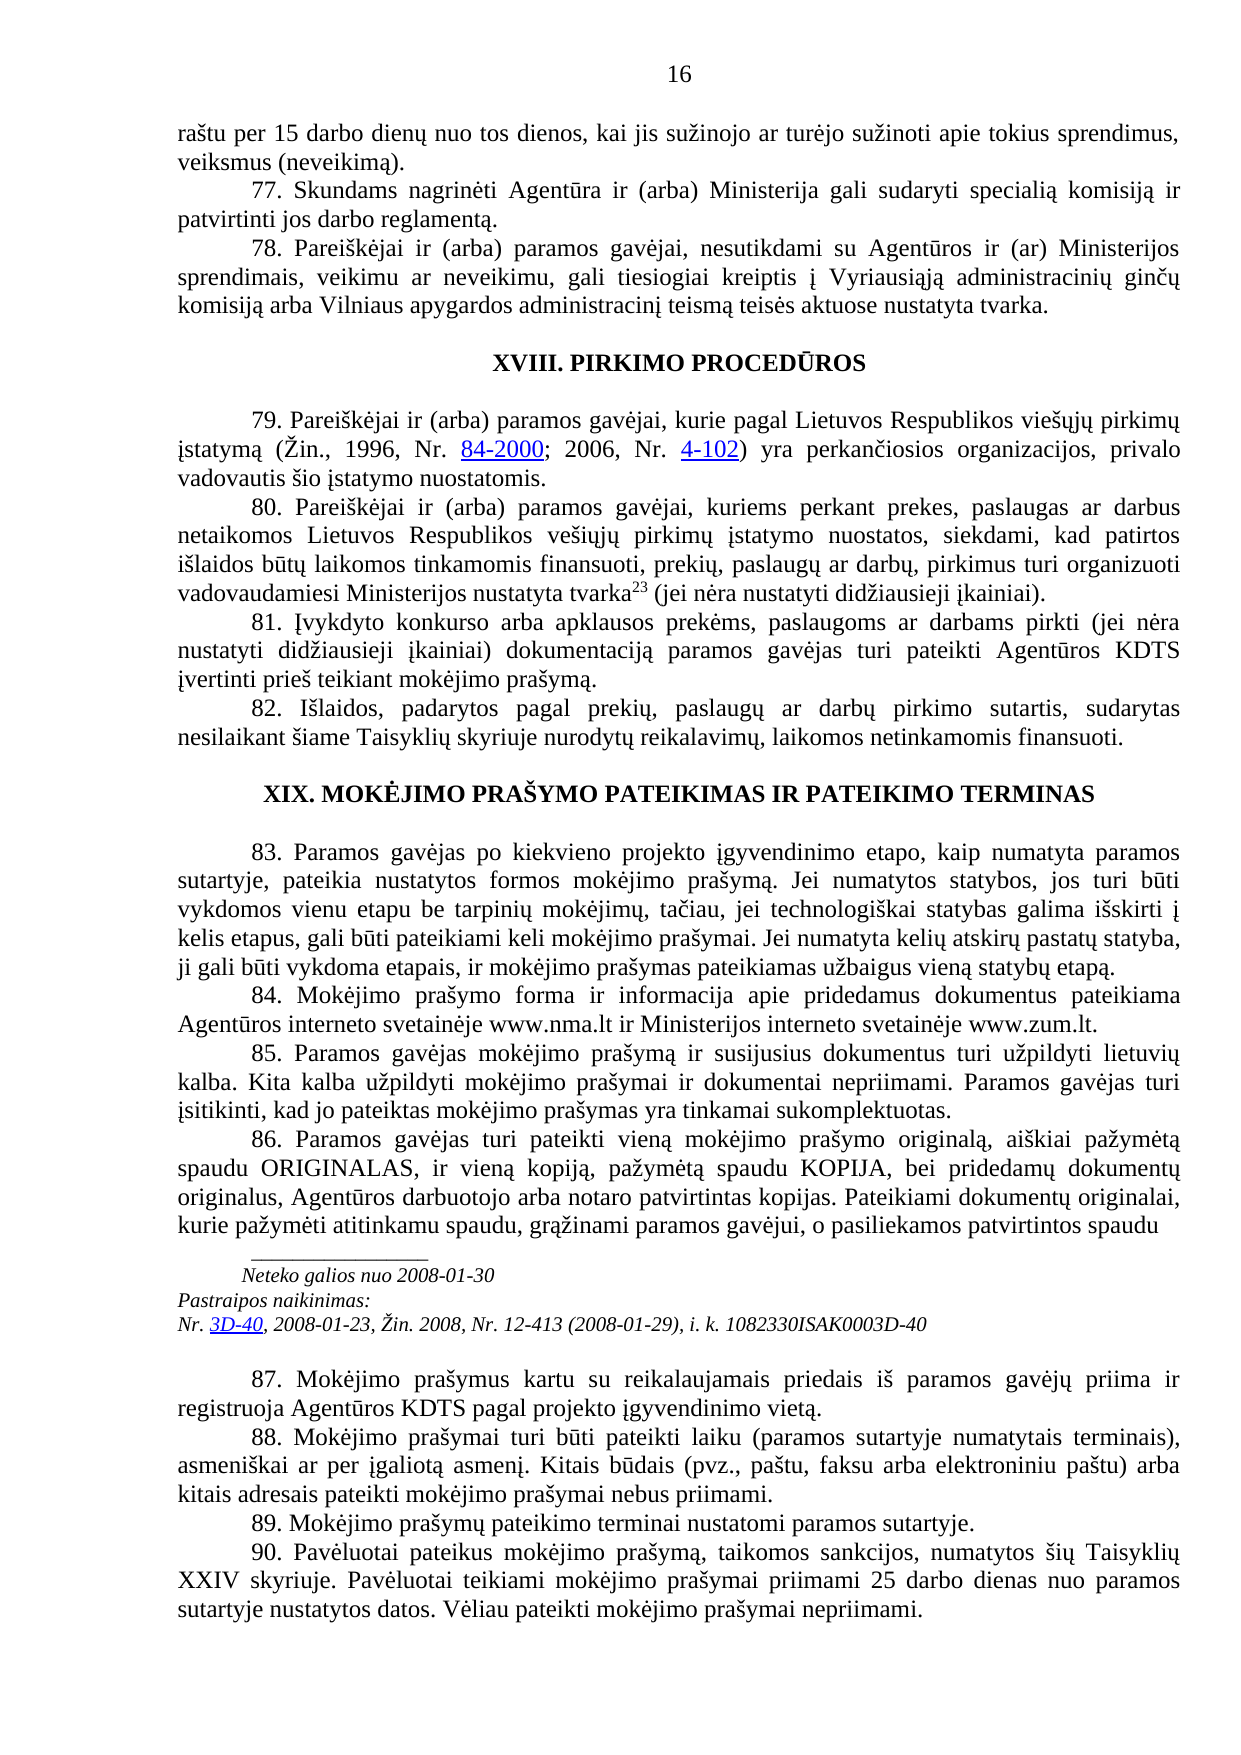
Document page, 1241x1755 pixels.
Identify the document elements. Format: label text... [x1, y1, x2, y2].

text 80. Pareiškėjai ir (arba) paramos gavėjai, kuriems perkant prekes, paslaugas ar darbus netaikomos Lietuvos Respublikos vešiųjų pirkimų įstatymo nuostatos, siekdami, kad patirtos išlaidos būtų laikomos tinkamomis finansuoti, prekių, paslaugų ar darbų, pirkimus turi organizuoti vadovaudamiesi Ministerijos nustatyta tvarka23 (jei nėra nustatyti didžiausieji įkainiai). [177, 492, 1181, 607]
text 86. Paramos gavėjas turi pateikti vieną mokėjimo prašymo originalą, aiškiai pažymėtą spaudu ORIGINALAS, ir vieną kopiją, pažymėtą spaudu KOPIJA, bei pridedamų dokumentų originalus, Agentūros darbuotojo arba notaro patvirtintas kopijas. Pateikiami dokumentų originalai, kurie pažymėti atitinkamu spaudu, grąžinami paramos gavėjui, o pasiliekamos patvirtintos spaudu [177, 1124, 1181, 1239]
text 89. Mokėjimo prašymų pateikimo terminai nustatomi paramos sutartyje. [177, 1508, 1181, 1537]
text 82. Išlaidos, padarytos pagal prekių, paslaugų ar darbų pirkimo sutartis, sudarytas nesilaikant šiame Taisyklių skyriuje nurodytų reikalavimų, laikomos netinkamomis finansuoti. [177, 693, 1181, 751]
text 85. Paramos gavėjas mokėjimo prašymą ir susijusius dokumentus turi užpildyti lietuvių kalba. Kita kalba užpildyti mokėjimo prašymai ir dokumentai nepriimami. Paramos gavėjas turi įsitikinti, kad jo pateiktas mokėjimo prašymas yra tinkamai sukomplektuotas. [177, 1038, 1181, 1124]
text Nr. 3D-40, 2008-01-23, Žin. 2008, Nr. 12-413 (2008-01-29), i. k. 1082330ISAK0003D-40 [177, 1312, 1181, 1336]
text 81. Įvykdyto konkurso arba apklausos prekėms, paslaugoms ar darbams pirkti (jei nėra nustatyti didžiausieji įkainiai) dokumentaciją paramos gavėjas turi pateikti Agentūros KDTS įvertinti prieš teikiant mokėjimo prašymą. [177, 607, 1181, 693]
text Neteko galios nuo 2008-01-30 [177, 1263, 1181, 1287]
text raštu per 15 darbo dienų nuo tos dienos, kai jis sužinojo ar turėjo sužinoti apie tokius sprendimus, veiksmus (neveikimą). [177, 118, 1181, 176]
text _________________ [177, 1239, 1181, 1263]
text Pastraipos naikinimas: [177, 1287, 1181, 1312]
text 87. Mokėjimo prašymus kartu su reikalaujamais priedais iš paramos gavėjų priima ir registruoja Agentūros KDTS pagal projekto įgyvendinimo vietą. [177, 1364, 1181, 1422]
text 90. Pavėluotai pateikus mokėjimo prašymą, taikomos sankcijos, numatytos šių Taisyklių XXIV skyriuje. Pavėluotai teikiami mokėjimo prašymai priimami 25 darbo dienas nuo paramos sutartyje nustatytos datos. Vėliau pateikti mokėjimo prašymai nepriimami. [177, 1537, 1181, 1623]
text XVIII. PIRKIMO PROCEDŪROS [177, 348, 1181, 377]
text XIX. MOKĖJIMO PRAŠYMO PATEIKIMAS IR PATEIKIMO TERMINAS [177, 779, 1181, 808]
text 78. Pareiškėjai ir (arba) paramos gavėjai, nesutikdami su Agentūros ir (ar) Ministerijos sprendimais, veikimu ar neveikimu, gali tiesiogiai kreiptis į Vyriausiąją administracinių ginčų komisiją arba Vilniaus apygardos administracinį teismą teisės aktuose nustatyta tvarka. [177, 233, 1181, 319]
text 88. Mokėjimo prašymai turi būti pateikti laiku (paramos sutartyje numatytais terminais), asmeniškai ar per įgaliotą asmenį. Kitais būdais (pvz., paštu, faksu arba elektroniniu paštu) arba kitais adresais pateikti mokėjimo prašymai nebus priimami. [177, 1422, 1181, 1508]
text 83. Paramos gavėjas po kiekvieno projekto įgyvendinimo etapo, kaip numatyta paramos sutartyje, pateikia nustatytos formos mokėjimo prašymą. Jei numatytos statybos, jos turi būti vykdomos vienu etapu be tarpinių mokėjimų, tačiau, jei technologiškai statybas galima išskirti į kelis etapus, gali būti pateikiami keli mokėjimo prašymai. Jei numatyta kelių atskirų pastatų statyba, ji gali būti vykdoma etapais, ir mokėjimo prašymas pateikiamas užbaigus vieną statybų etapą. [177, 837, 1181, 981]
text 79. Pareiškėjai ir (arba) paramos gavėjai, kurie pagal Lietuvos Respublikos viešųjų pirkimų įstatymą (Žin., 1996, Nr. 84-2000; 2006, Nr. 4-102) yra perkančiosios organizacijos, privalo vadovautis šio įstatymo nuostatomis. [177, 406, 1181, 492]
text 84. Mokėjimo prašymo forma ir informacija apie pridedamus dokumentus pateikiama Agentūros interneto svetainėje www.nma.lt ir Ministerijos interneto svetainėje www.zum.lt. [177, 981, 1181, 1038]
text 77. Skundams nagrinėti Agentūra ir (arba) Ministerija gali sudaryti specialią komisiją ir patvirtinti jos darbo reglamentą. [177, 176, 1181, 233]
